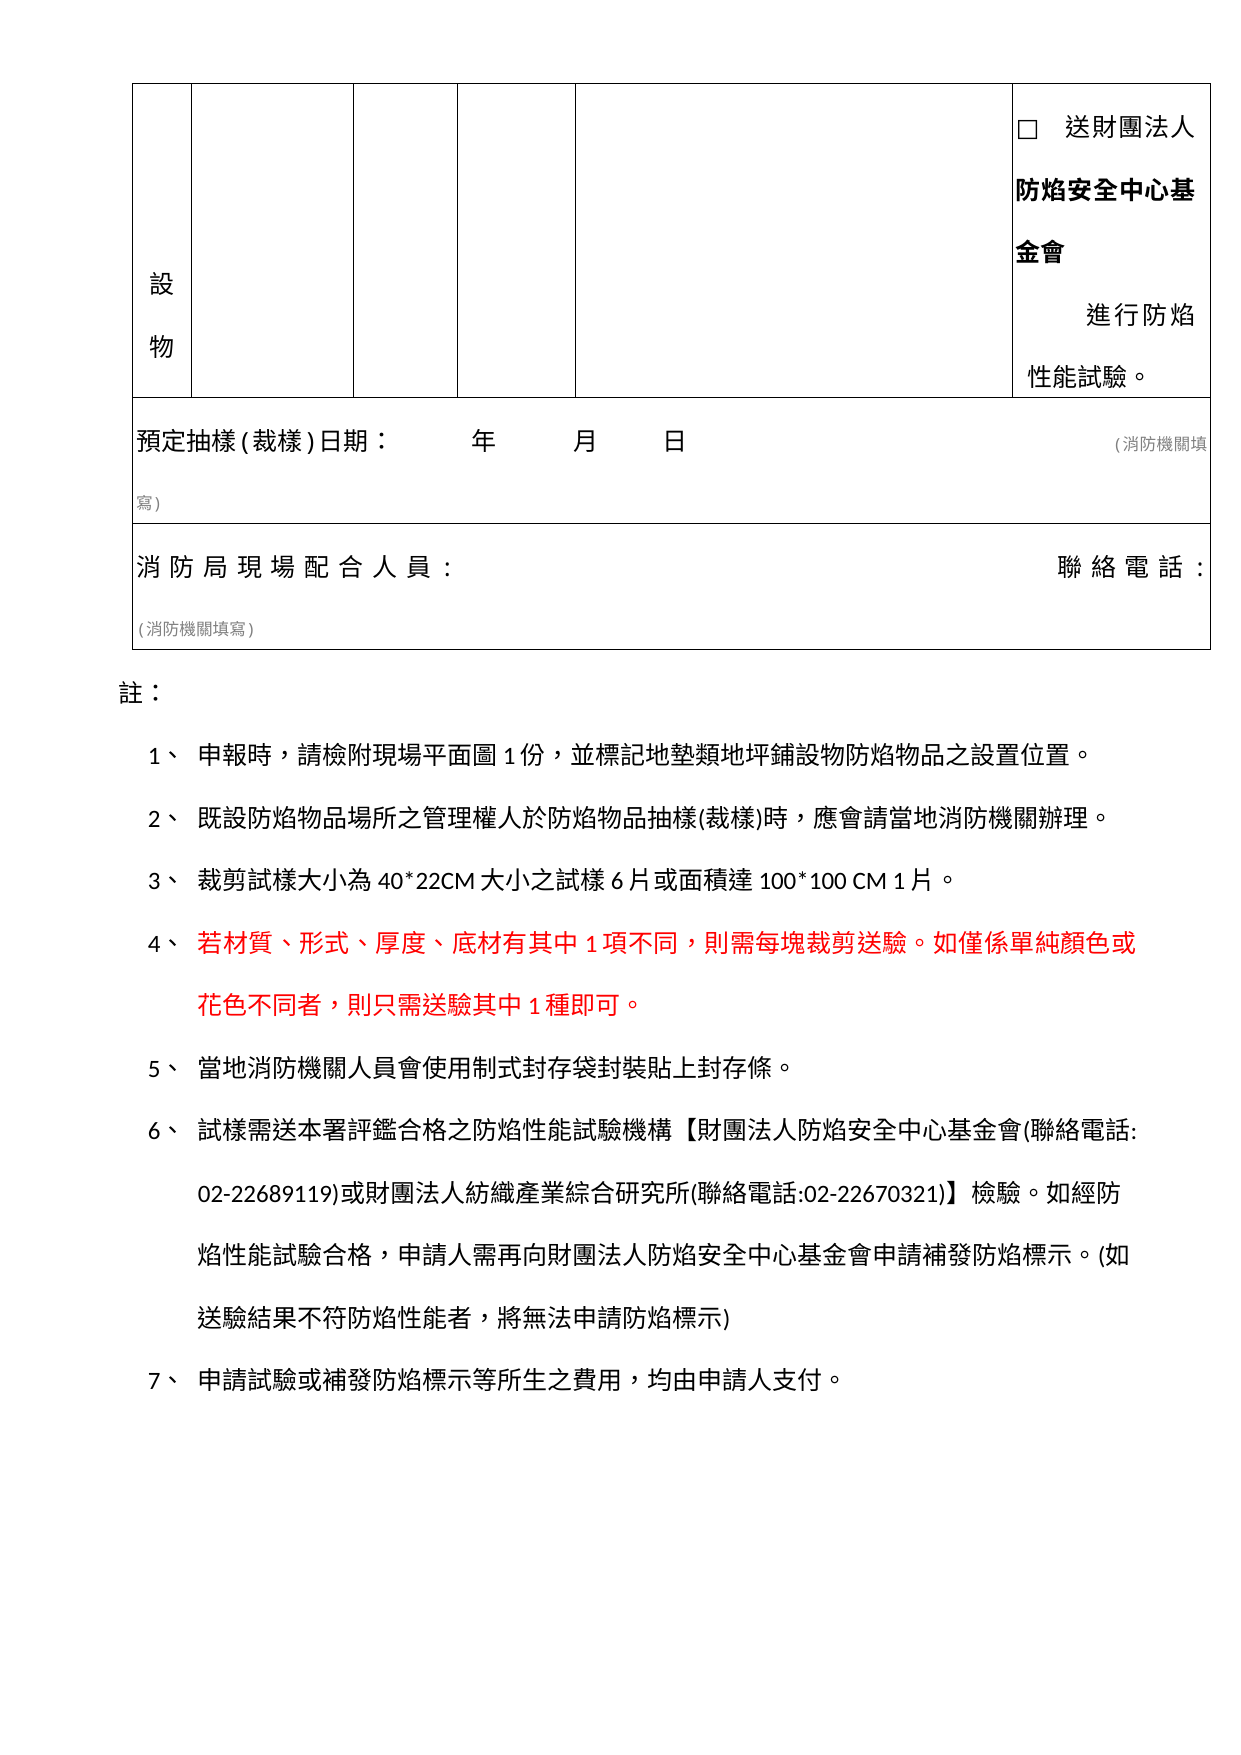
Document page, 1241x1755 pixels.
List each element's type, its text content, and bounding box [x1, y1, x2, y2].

list 當地消防機關人員會使用制式封存袋封裝貼上封存條。 [148, 1025, 1137, 1087]
table_cell 設 物 [133, 84, 191, 397]
list 試樣需送本署評鑑合格之防焰性能試驗機構【財團法人防焰安全中心基金會(聯絡電話:02-22689119)或財團法人紡織產業綜合研究所(聯絡電話:02-22670321)】檢驗。如經防焰性能試驗合格，申請人需再向財團法人防焰安全中心基金會申請補發防焰標示。(如送驗結果不符防焰性能者，將無法申請防焰標示) [148, 1087, 1137, 1337]
table_cell [576, 84, 1012, 397]
table_cell 預定抽樣(裁樣)日期： 年 月 日 (消防機關填寫) [133, 398, 1210, 523]
table_cell 消防局現場配合人員: 聯絡電話: (消防機關填寫) [133, 524, 1210, 649]
table_cell [192, 84, 353, 397]
list 申請試驗或補發防焰標示等所生之費用，均由申請人支付。 [148, 1337, 1137, 1400]
list 申報時，請檢附現場平面圖1份，並標記地墊類地坪鋪設物防焰物品之設置位置。 [148, 712, 1137, 775]
list 裁剪試樣大小為40*22CM大小之試樣6片或面積達100*100 CM 1片。 [148, 837, 1137, 900]
table_cell [458, 84, 575, 397]
list 既設防焰物品場所之管理權人於防焰物品抽樣(裁樣)時，應會請當地消防機關辦理。 [148, 775, 1137, 837]
text 註： [118, 650, 1137, 712]
list 若材質、形式、厚度、底材有其中1項不同，則需每塊裁剪送驗。如僅係單純顏色或花色不同者，則只需送驗其中1種即可。 [148, 900, 1137, 1025]
table_cell [354, 84, 457, 397]
table_cell 其他： 送財團法人紡織產業綜合研究所 進行防焰性能試驗。 送財團法人防焰安全中心基金會 進行防焰性能試驗。 [1013, 84, 1210, 397]
